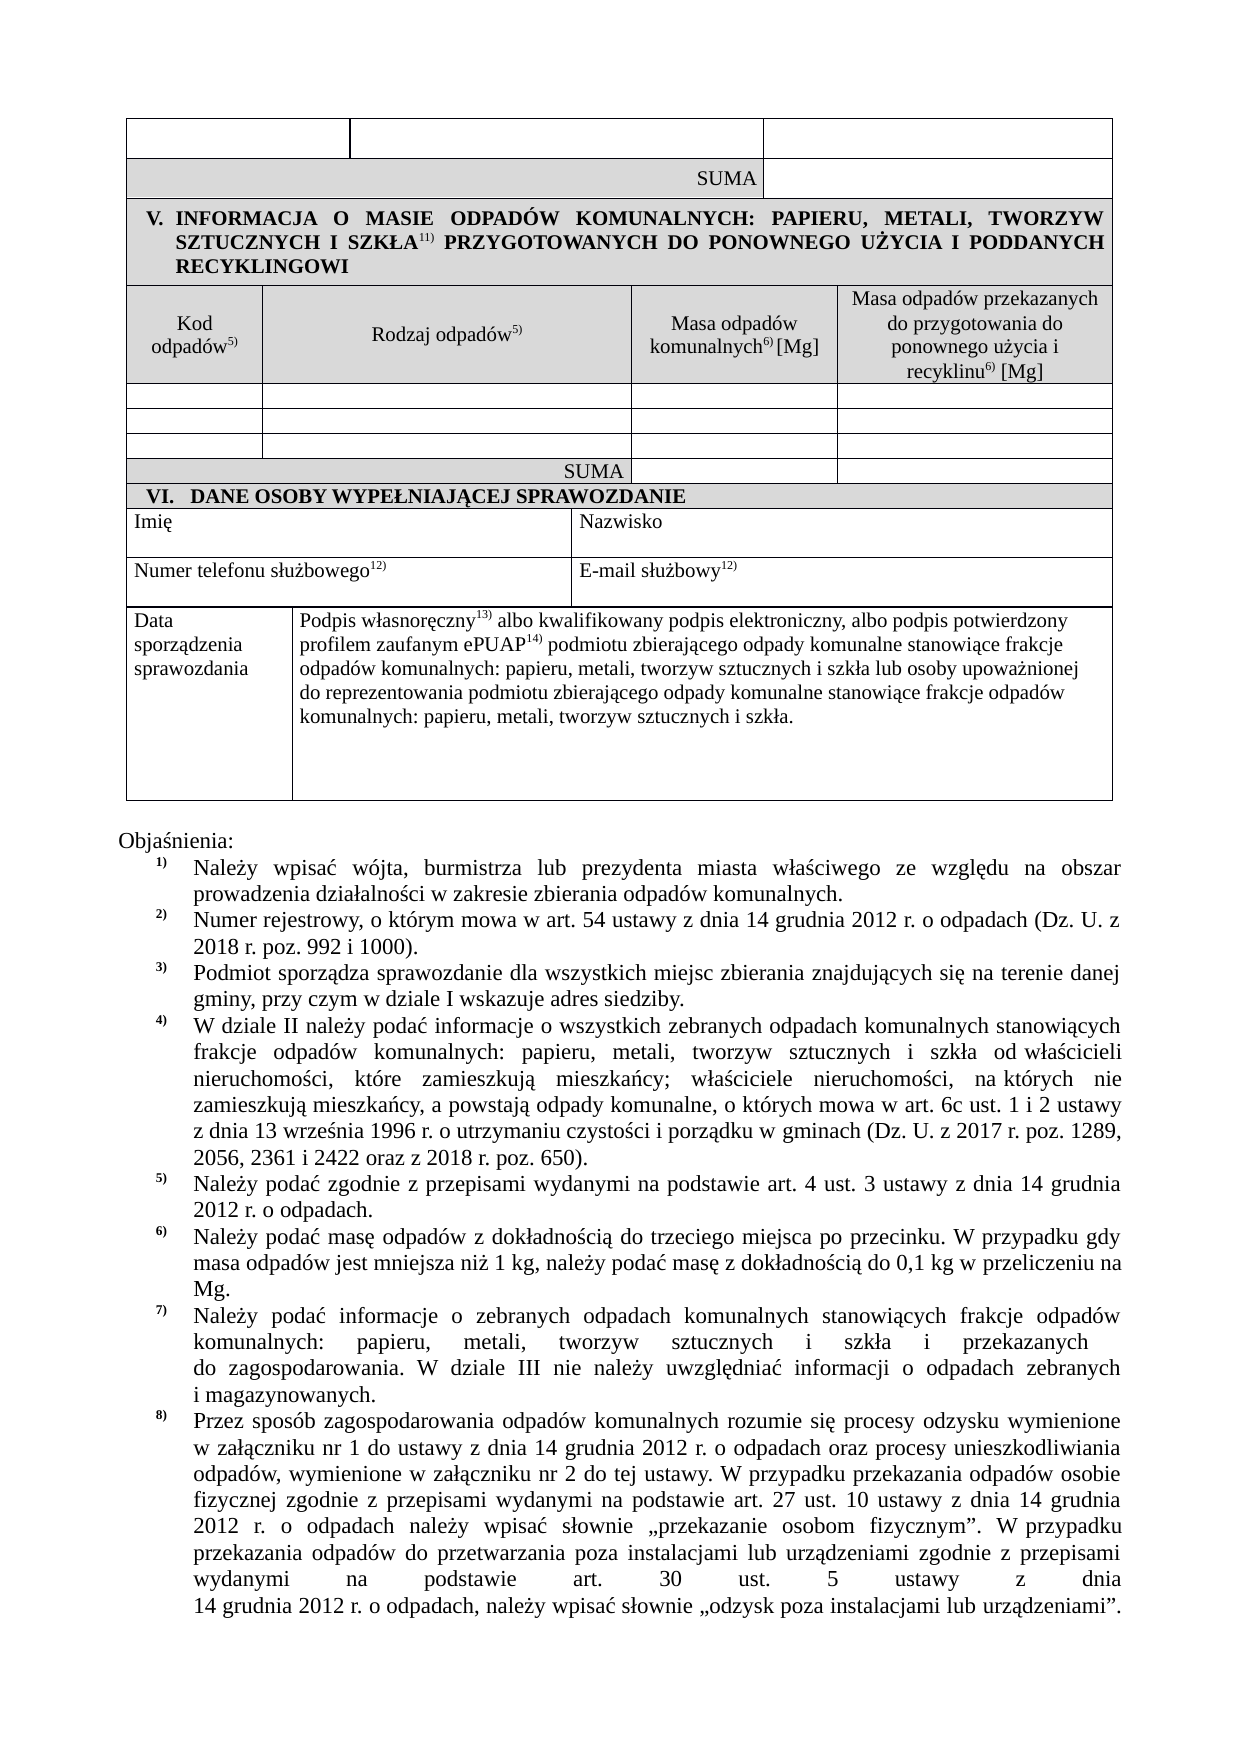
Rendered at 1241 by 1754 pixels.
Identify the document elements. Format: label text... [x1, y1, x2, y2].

table_cell [127, 119, 349, 158]
table_cell Masa odpadów komunalnych6) [Mg] [632, 286, 837, 383]
table_cell [764, 159, 1112, 197]
table_cell [263, 409, 631, 433]
table_cell [632, 409, 837, 433]
table_cell Informacja o MASIE ODPADÓW KOMUNALNYCH: PAPIERU, METALI, TWORZYW SZTUCZNYCH I SZKŁA11) przygotowanych DO PONOWNEGO UŻYCIA I poddanych recyklingowi [127, 199, 1112, 285]
table_cell [632, 434, 837, 458]
table_cell Data sporządzenia sprawozdania [127, 608, 292, 800]
list Przez sposób zagospodarowania odpadów komunalnych rozumie się procesy odzysku wymienione w załączniku nr 1 do ustawy z dnia 14 grudnia 2012 r. o odpadach oraz procesy unieszkodliwiania odpadów, wymienione w załączniku nr 2 do tej ustawy. W przypadku przekazania odpadów osobie fizycznej zgodnie z przepisami wydanymi na podstawie art. 27 ust. 10 ustawy z dnia 14 grudnia 2012 r. o odpadach należy wpisać słownie „przekazanie osobom fizycznym”. W przypadku przekazania odpadów do przetwarzania poza instalacjami lub urządzeniami zgodnie z przepisami wydanymi na podstawie art. 30 ust. 5 ustawy z dnia 14 grudnia 2012 r. o odpadach, należy wpisać słownie „odzysk poza instalacjami lub urządzeniami”. [156, 1407, 1122, 1618]
table_cell [764, 119, 1112, 158]
table_cell Numer telefonu służbowego12) [127, 558, 571, 606]
list Podmiot sporządza sprawozdanie dla wszystkich miejsc zbierania znajdujących się na terenie danej gminy, przy czym w dziale I wskazuje adres siedziby. [156, 959, 1122, 1012]
table_cell [127, 384, 262, 408]
table_cell Imię [127, 509, 571, 557]
list Należy wpisać wójta, burmistrza lub prezydenta miasta właściwego ze względu na obszar prowadzenia działalności w zakresie zbierania odpadów komunalnych. [156, 854, 1122, 906]
table_cell Rodzaj odpadów5) [263, 286, 631, 383]
text Objaśnienia: [118, 827, 1122, 854]
table_cell [838, 459, 1112, 483]
table_cell [127, 434, 262, 458]
table_cell E-mail służbowy12) [572, 558, 1112, 606]
list Należy podać informacje o zebranych odpadach komunalnych stanowiących frakcje odpadów komunalnych: papieru, metali, tworzyw sztucznych i szkła i przekazanych do zagospodarowania. W dziale III nie należy uwzględniać informacji o odpadach zebranych i magazynowanych. [156, 1302, 1122, 1407]
table_cell [263, 384, 631, 408]
table_cell SUMA [127, 159, 763, 197]
table_cell Kod odpadów5) [127, 286, 262, 383]
table_cell [632, 384, 837, 408]
table_cell Nazwisko [572, 509, 1112, 557]
table_cell [127, 409, 262, 433]
table_cell [838, 434, 1112, 458]
table_cell [838, 384, 1112, 408]
table_cell [838, 409, 1112, 433]
list Należy podać masę odpadów z dokładnością do trzeciego miejsca po przecinku. W przypadku gdy masa odpadów jest mniejsza niż 1 kg, należy podać masę z dokładnością do 0,1 kg w przeliczeniu na Mg. [156, 1223, 1122, 1302]
table_cell SUMA [127, 459, 631, 483]
list Numer rejestrowy, o którym mowa w art. 54 ustawy z dnia 14 grudnia 2012 r. o odpadach (Dz. U. z 2018 r. poz. 992 i 1000). [156, 906, 1122, 959]
table_cell [351, 119, 763, 158]
table_cell Dane osoby wypełniającej sprawozdanie [127, 484, 1112, 508]
table_cell [632, 459, 837, 483]
table_cell Podpis własnoręczny13) albo kwalifikowany podpis elektroniczny, albo podpis potwierdzony profilem zaufanym ePUAP14) podmiotu zbierającego odpady komunalne stanowiące frakcje odpadów komunalnych: papieru, metali, tworzyw sztucznych i szkła lub osoby upoważnionej do reprezentowania podmiotu zbierającego odpady komunalne stanowiące frakcje odpadów komunalnych: papieru, metali, tworzyw sztucznych i szkła. [293, 608, 1112, 800]
list Należy podać zgodnie z przepisami wydanymi na podstawie art. 4 ust. 3 ustawy z dnia 14 grudnia 2012 r. o odpadach. [156, 1170, 1122, 1223]
list W dziale II należy podać informacje o wszystkich zebranych odpadach komunalnych stanowiących frakcje odpadów komunalnych: papieru, metali, tworzyw sztucznych i szkła od właścicieli nieruchomości, które zamieszkują mieszkańcy; właściciele nieruchomości, na których nie zamieszkują mieszkańcy, a powstają odpady komunalne, o których mowa w art. 6c ust. 1 i 2 ustawy z dnia 13 września 1996 r. o utrzymaniu czystości i porządku w gminach (Dz. U. z 2017 r. poz. 1289, 2056, 2361 i 2422 oraz z 2018 r. poz. 650). [156, 1012, 1122, 1170]
table_cell [263, 434, 631, 458]
table_cell Masa odpadów przekazanych do przygotowania do ponownego użycia i recyklinu6) [Mg] [838, 286, 1112, 383]
